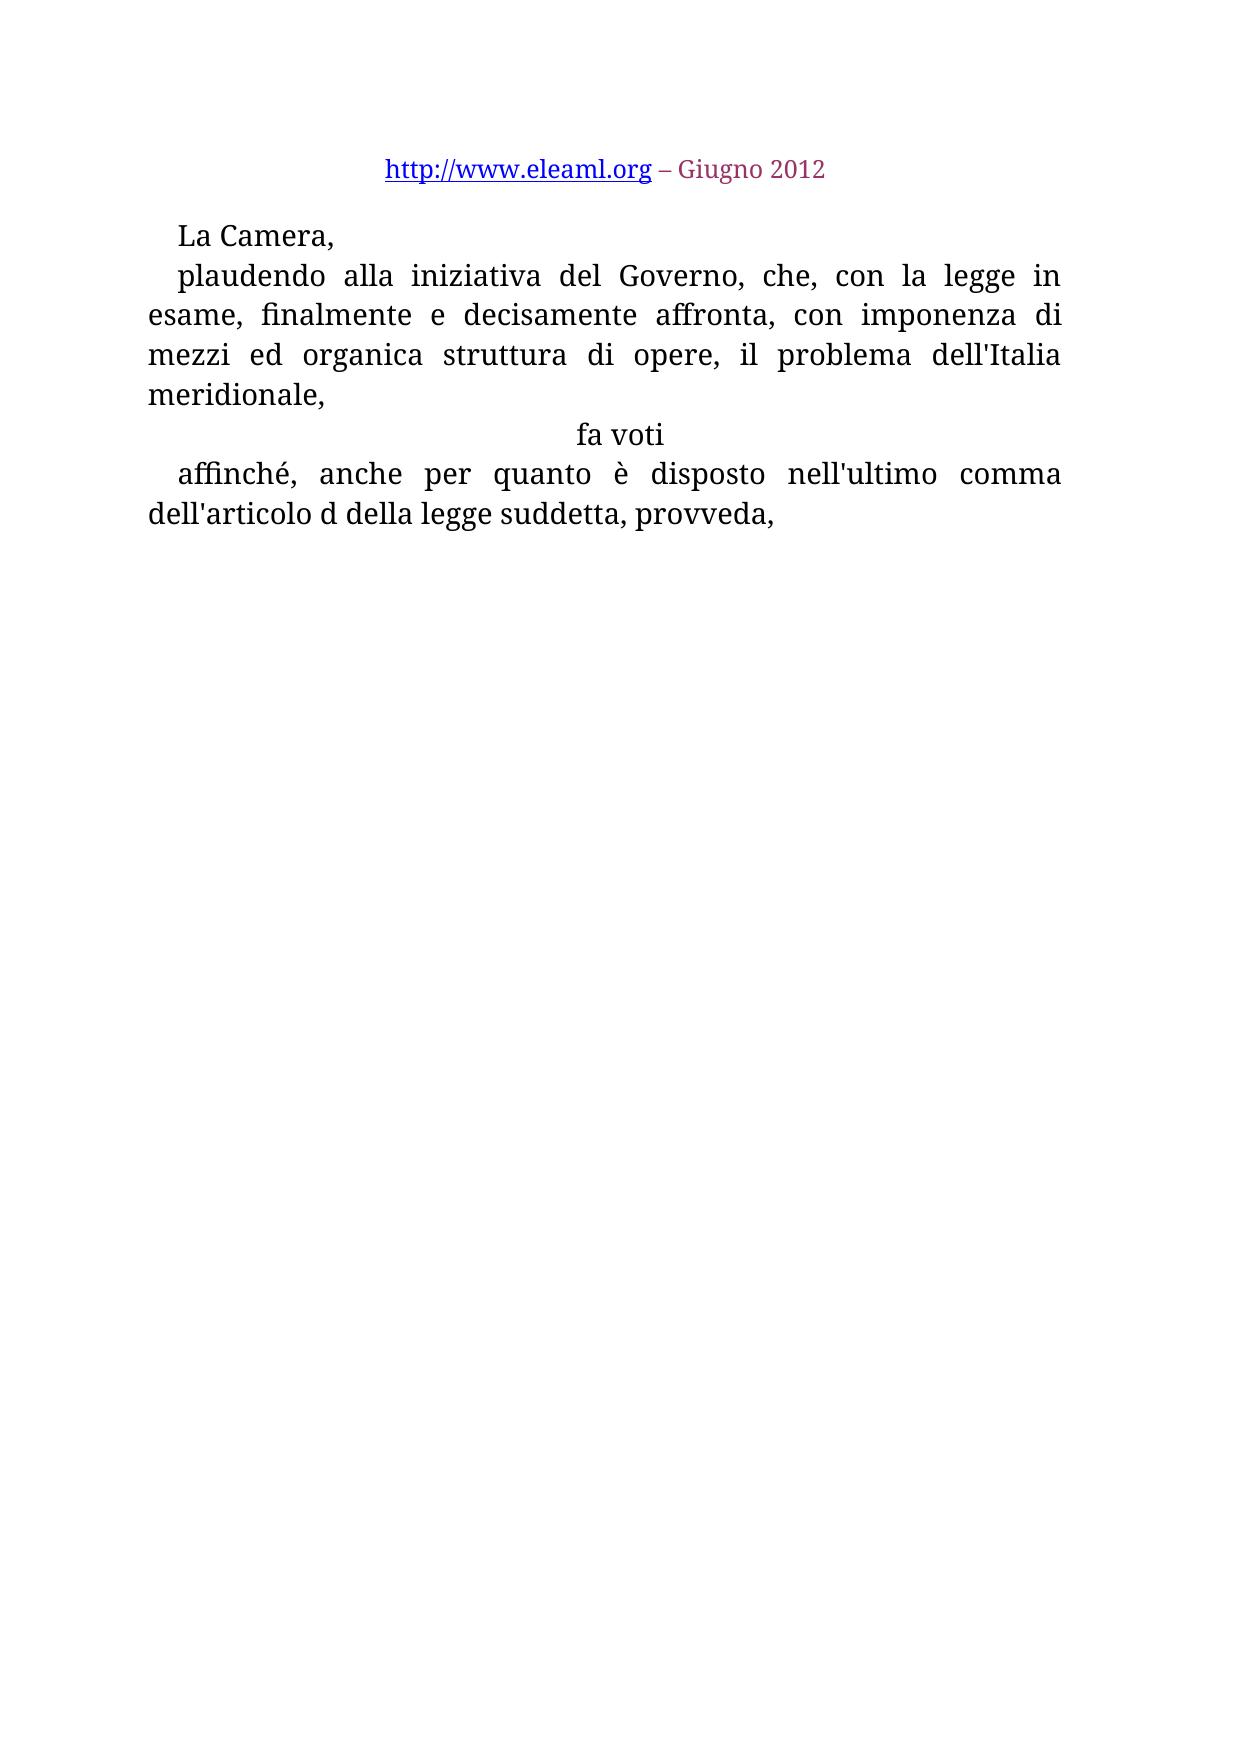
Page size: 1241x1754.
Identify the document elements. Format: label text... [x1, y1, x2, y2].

text La Camera, [148, 215, 1063, 255]
text affinché, anche per quanto è disposto nell'ultimo comma dell'articolo d della legge suddetta, provveda, [148, 453, 1063, 533]
text fa voti [148, 414, 1063, 453]
text plaudendo alla iniziativa del Governo, che, con la legge in esame, finalmente e decisamente affronta, con imponenza di mezzi ed organica struttura di opere, il problema dell'Italia meridionale, [148, 255, 1063, 414]
